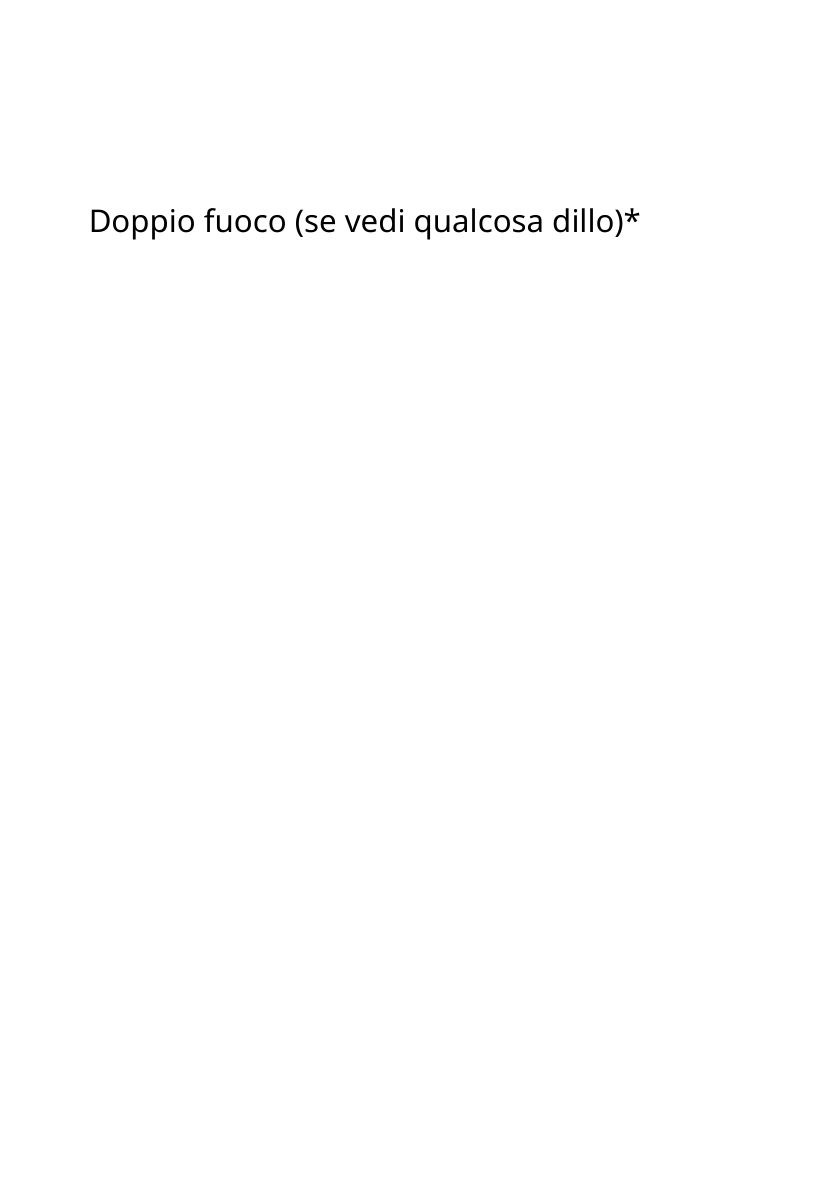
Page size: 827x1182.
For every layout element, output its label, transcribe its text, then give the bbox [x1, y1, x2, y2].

text Doppio fuoco (se vedi qualcosa dillo)* [88, 199, 738, 242]
